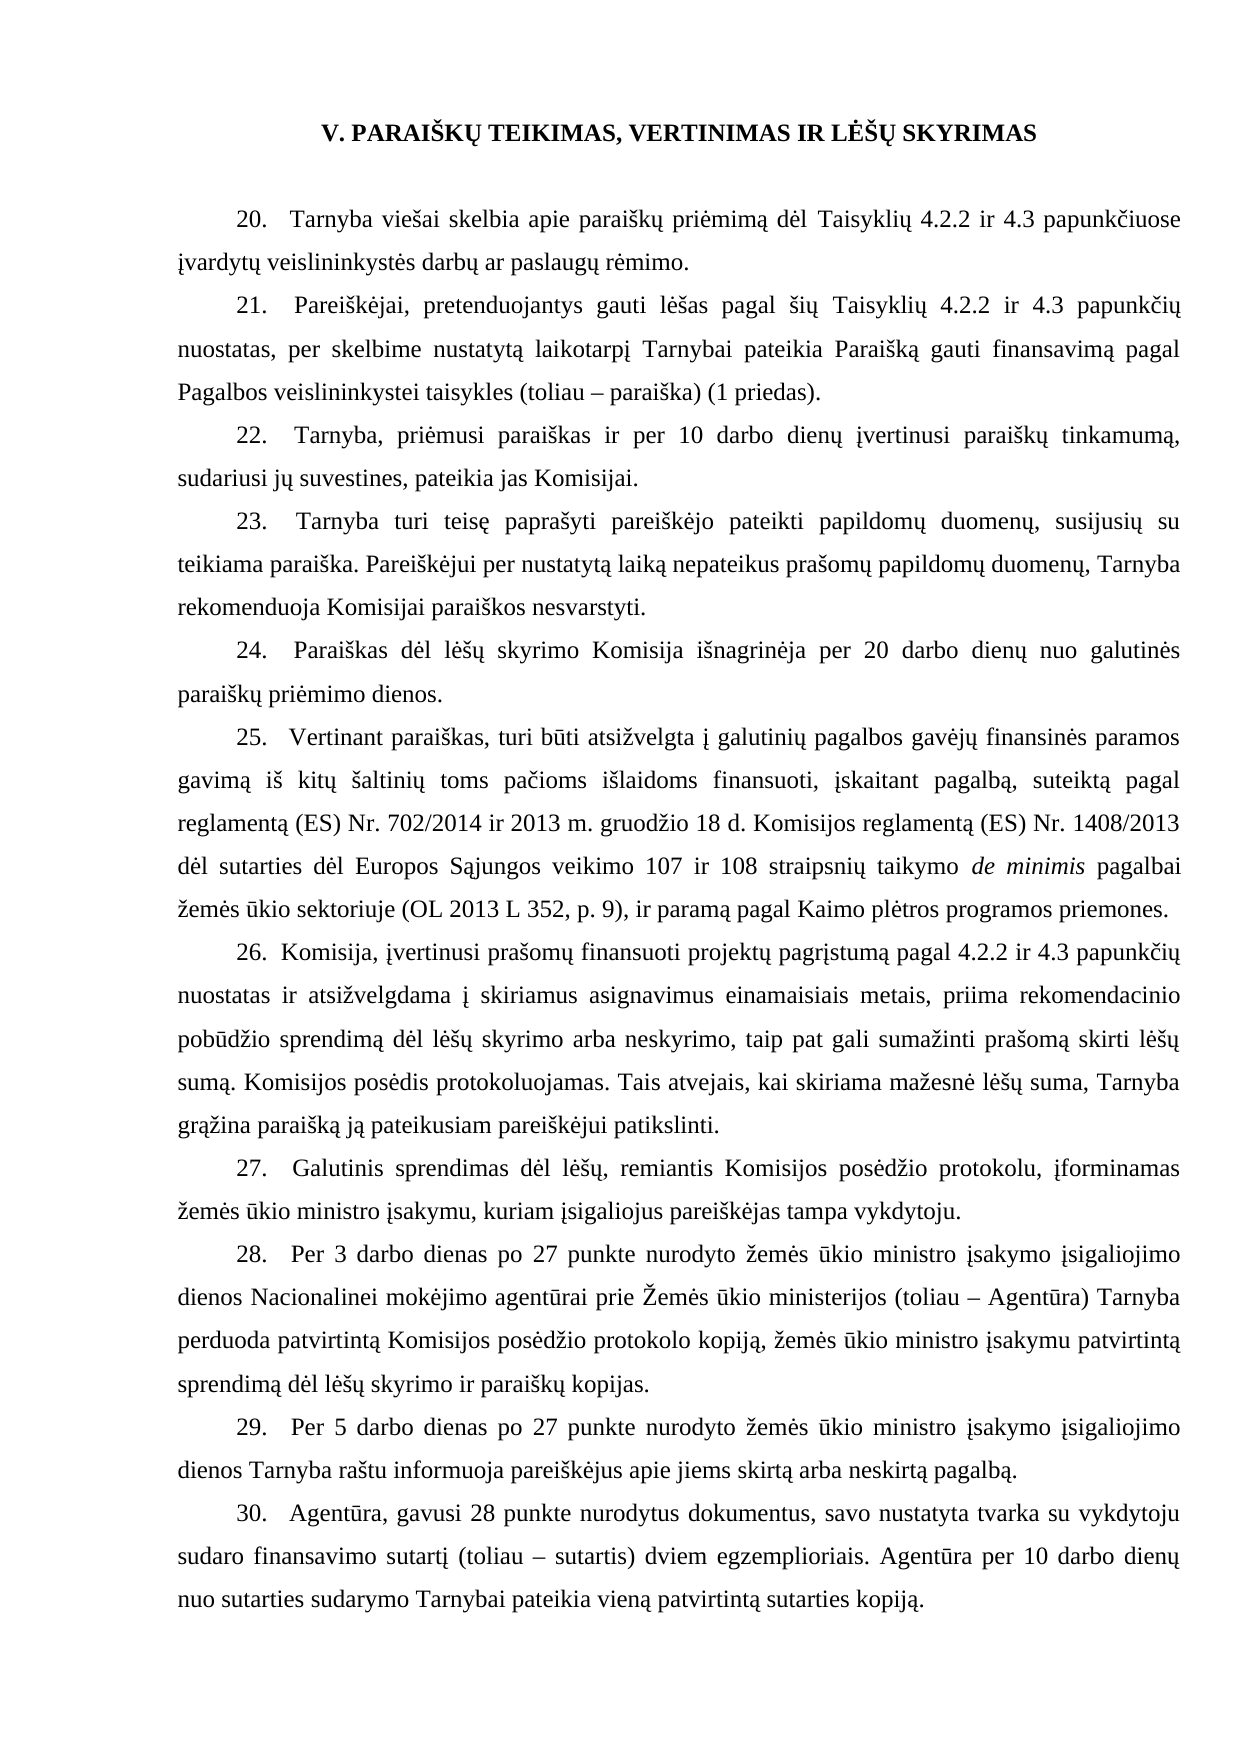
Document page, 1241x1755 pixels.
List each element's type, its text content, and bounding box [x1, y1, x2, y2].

text 20. Tarnyba viešai skelbia apie paraiškų priėmimą dėl taisyklių 4.2.2 ir 4.3 papunkčiuose įvardytų veislininkystės darbų ar paslaugų rėmimo. [177, 204, 1181, 276]
text 22. Tarnyba, priėmusi paraiškas ir per 10 darbo dienų įvertinusi paraiškų tinkamumą, sudariusi jų suvestines, pateikia jas Komisijai. [177, 420, 1181, 492]
text 26. Komisija, įvertinusi prašomų finansuoti projektų pagrįstumą pagal 4.2.2 ir 4.3 papunkčių nuostatas ir atsižvelgdama į skiriamus asignavimus einamaisiais metais, priima rekomendacinio pobūdžio sprendimą dėl lėšų skyrimo arba neskyrimo, taip pat gali sumažinti prašomą skirti lėšų sumą. Komisijos posėdis protokoluojamas. Tais atvejais, kai skiriama mažesnė lėšų suma, Tarnyba grąžina paraišką ją pateikusiam pareiškėjui patikslinti. [177, 937, 1181, 1139]
text V. PARAIŠKŲ TEIKIMAS, VERTINIMAS IR LĖŠŲ SKYRIMAS [177, 118, 1181, 147]
text 27. Galutinis sprendimas dėl lėšų, remiantis Komisijos posėdžio protokolu, įforminamas žemės ūkio ministro įsakymu, kuriam įsigaliojus pareiškėjas tampa vykdytoju. [177, 1153, 1181, 1225]
text 23. Tarnyba turi teisę paprašyti pareiškėjo pateikti papildomų duomenų, susijusių su teikiama paraiška. Pareiškėjui per nustatytą laiką nepateikus prašomų papildomų duomenų, Tarnyba rekomenduoja Komisijai paraiškos nesvarstyti. [177, 506, 1181, 621]
text 25. Vertinant paraiškas, turi būti atsižvelgta į galutinių pagalbos gavėjų finansinės paramos gavimą iš kitų šaltinių toms pačioms išlaidoms finansuoti, įskaitant pagalbą, suteiktą pagal reglamentą (ES) Nr. 702/2014 ir 2013 m. gruodžio 18 d. Komisijos reglamentą (ES) Nr. 1408/2013 dėl sutarties dėl Europos Sąjungos veikimo 107 ir 108 straipsnių taikymo de minimis pagalbai žemės ūkio sektoriuje (OL 2013 L 352, p. 9), ir paramą pagal Kaimo plėtros programos priemones. [177, 722, 1181, 923]
text 29. Per 5 darbo dienas po 27 punkte nurodyto žemės ūkio ministro įsakymo įsigaliojimo dienos Tarnyba raštu informuoja pareiškėjus apie jiems skirtą arba neskirtą pagalbą. [177, 1412, 1181, 1484]
text 21. Pareiškėjai, pretenduojantys gauti lėšas pagal šių taisyklių 4.2.2 ir 4.3 papunkčių nuostatas, per skelbime nustatytą laikotarpį Tarnybai pateikia Paraišką gauti finansavimą pagal Pagalbos veislininkystei taisykles (toliau – paraiška) (1 priedas). [177, 291, 1181, 406]
text 30. Agentūra, gavusi 28 punkte nurodytus dokumentus, savo nustatyta tvarka su vykdytoju sudaro finansavimo sutartį (toliau – sutartis) dviem egzemplioriais. Agentūra per 10 darbo dienų nuo sutarties sudarymo Tarnybai pateikia vieną patvirtintą sutarties kopiją. [177, 1498, 1181, 1613]
text 24. Paraiškas dėl lėšų skyrimo Komisija išnagrinėja per 20 darbo dienų nuo galutinės paraiškų priėmimo dienos. [177, 636, 1181, 707]
text 28. Per 3 darbo dienas po 27 punkte nurodyto žemės ūkio ministro įsakymo įsigaliojimo dienos Nacionalinei mokėjimo agentūrai prie Žemės ūkio ministerijos (toliau – Agentūra) Tarnyba perduoda patvirtintą Komisijos posėdžio protokolo kopiją, žemės ūkio ministro įsakymu patvirtintą sprendimą dėl lėšų skyrimo ir paraiškų kopijas. [177, 1239, 1181, 1397]
